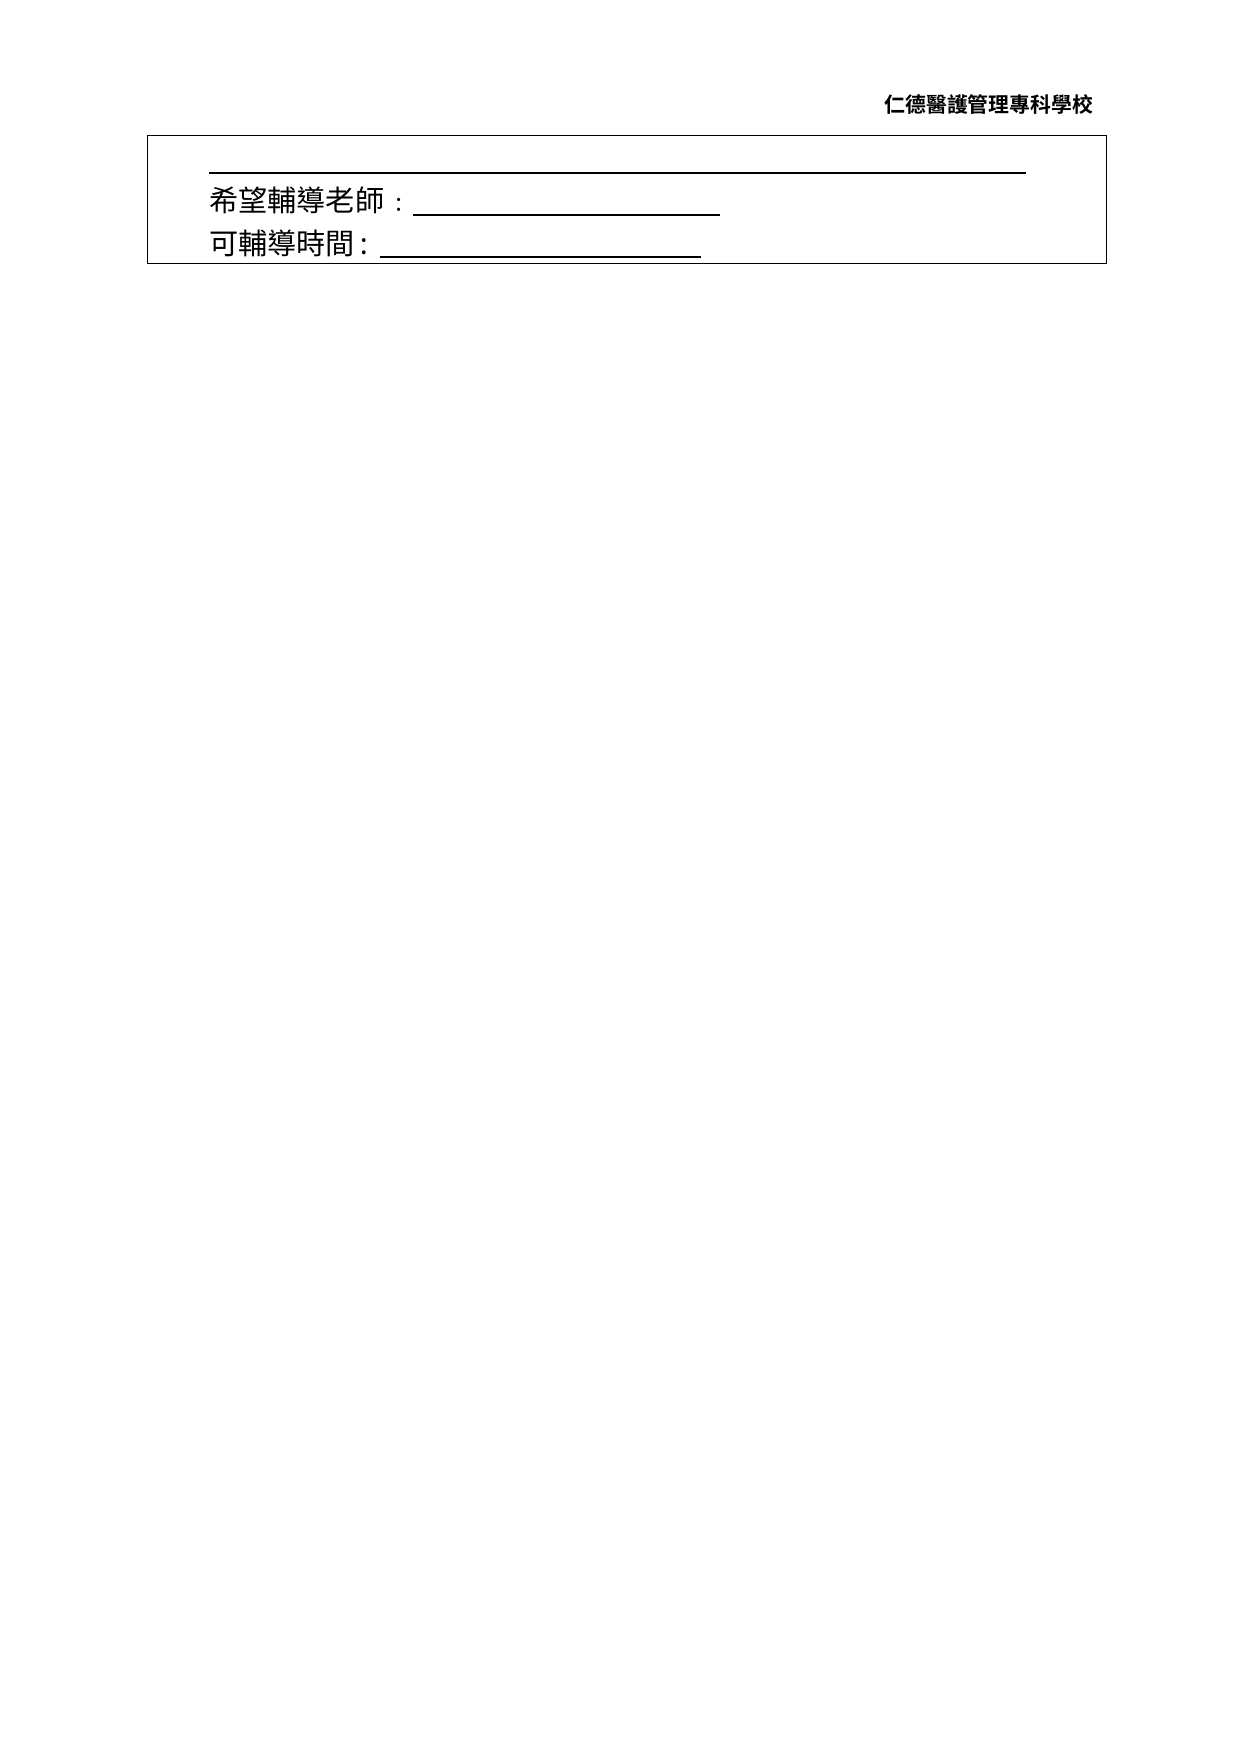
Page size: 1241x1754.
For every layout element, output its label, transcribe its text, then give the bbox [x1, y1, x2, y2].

table_cell 希望輔導老師﹕ 可輔導時間: [148, 136, 1106, 263]
